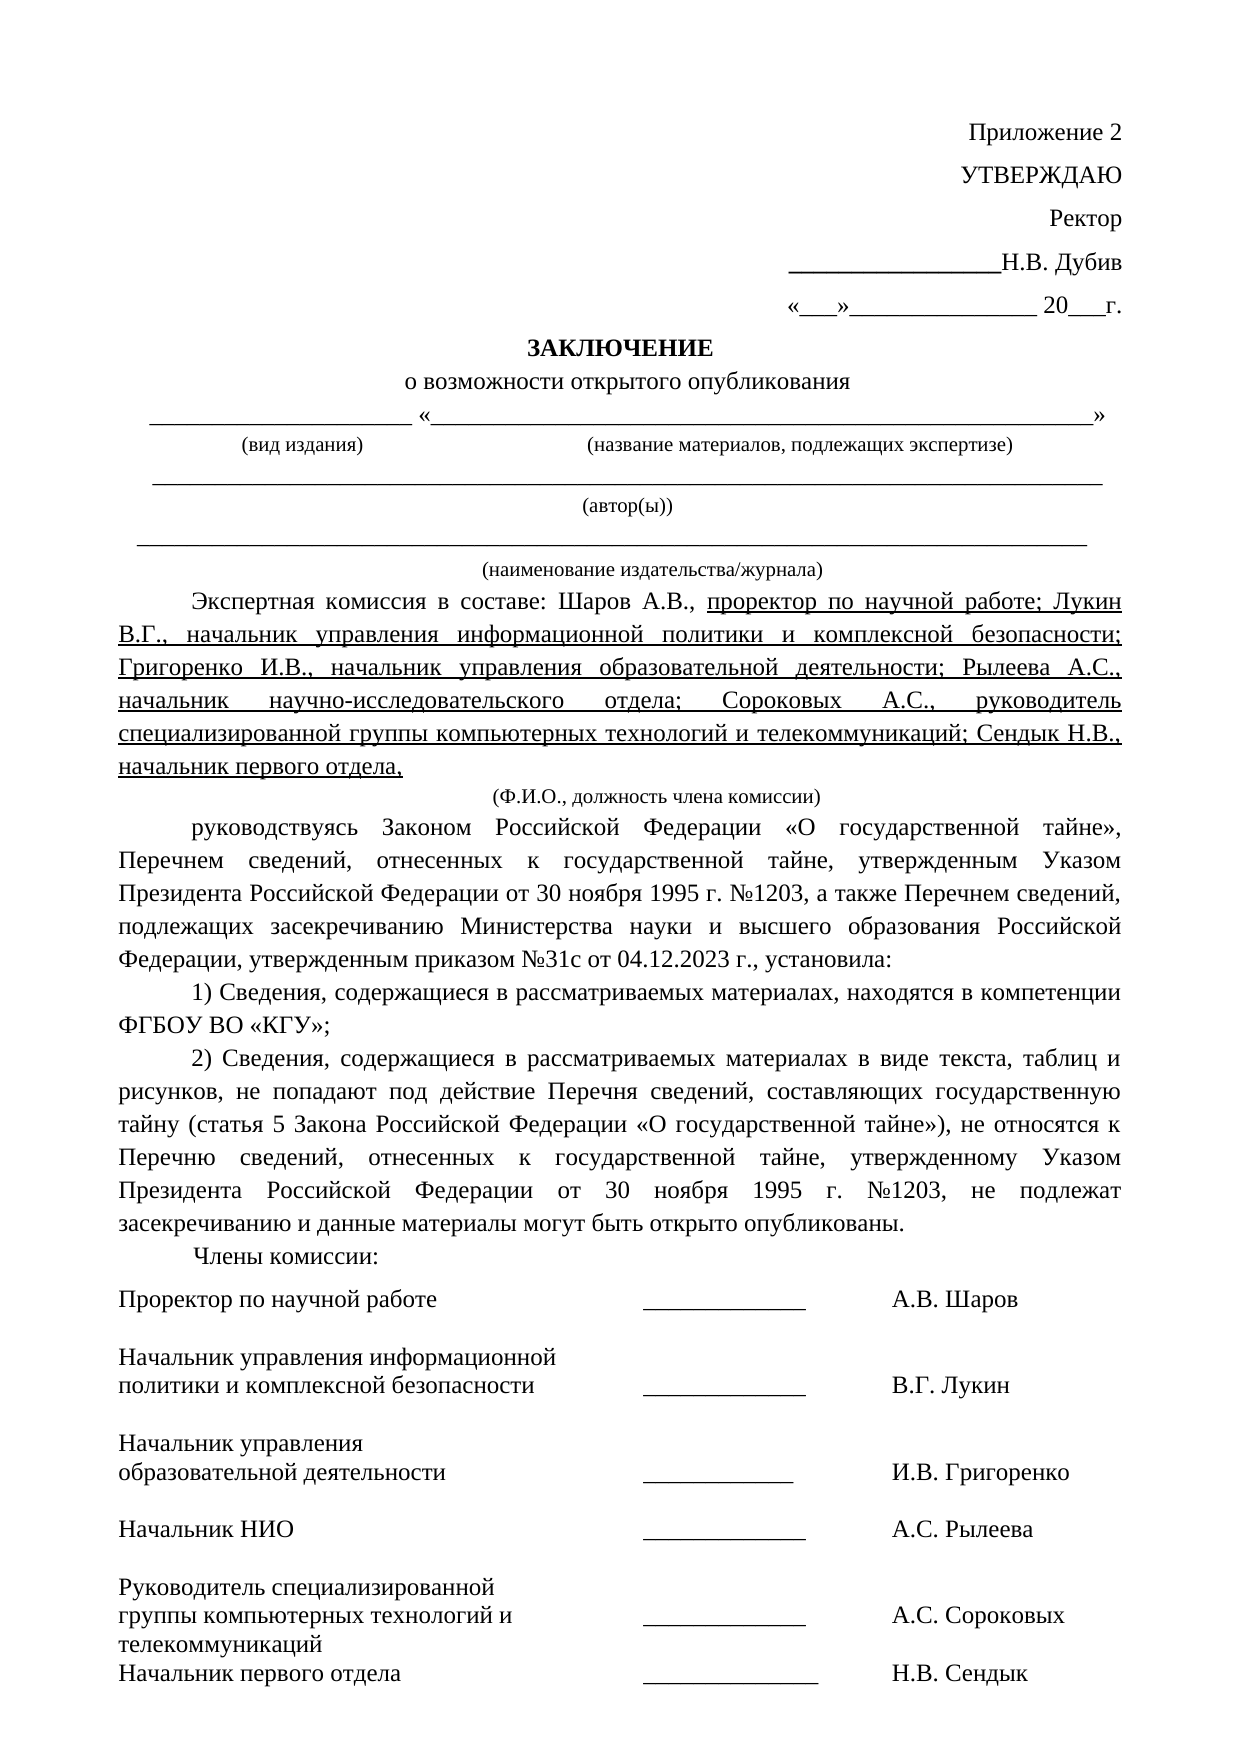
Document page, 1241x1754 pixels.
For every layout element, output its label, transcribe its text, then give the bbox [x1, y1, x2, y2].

table_cell Н.В. Сендык [892, 1658, 1123, 1687]
table_cell Начальник управления образовательной деятельности [118, 1399, 643, 1486]
text _________________Н.В. Дубив [118, 247, 1122, 275]
table_cell А.С. Рылеева [892, 1486, 1123, 1572]
text ____________________________________________________________________________ [118, 520, 1122, 549]
table_header _____________ [643, 1284, 892, 1342]
text 2) Сведения, содержащиеся в рассматриваемых материалах в виде текста, таблиц и рисунков, не попадают под действие Перечня сведений, составляющих государственную тайну (статья 5 Закона Российской Федерации «О государственной тайне»), не относятся к Перечню сведений, отнесенных к государственной тайне, утвержденному Указом Президента Российской Федерации от 30 ноября 1995 г. №1203, не подлежат засекречиванию и данные материалы могут быть открыто опубликованы. [118, 1043, 1122, 1237]
table_cell _____________ [643, 1342, 892, 1399]
text УТВЕРЖДАЮ [118, 160, 1122, 189]
table_cell _____________ [643, 1486, 892, 1572]
table_cell И.В. Григоренко [892, 1399, 1123, 1486]
table_cell Начальник первого отдела [118, 1658, 643, 1687]
table_cell _____________ [643, 1572, 892, 1658]
table_cell Руководитель специализированной группы компьютерных технологий и телекоммуникаций [118, 1572, 643, 1658]
text Григоренко И.В., начальник управления образовательной деятельности; Рылеева А.С., [118, 646, 1122, 677]
text специализированной группы компьютерных технологий и телекоммуникаций; Сендык Н.В., [118, 712, 1122, 743]
text Ректор [118, 203, 1122, 232]
text «___»_______________ 20___г. [118, 290, 1122, 318]
text ЗАКЛЮЧЕНИЕ [118, 333, 1122, 362]
text Приложение 2 [118, 117, 1122, 146]
text ____________________________________________________________________________ [118, 459, 1122, 488]
table_cell ____________ [643, 1399, 892, 1486]
table_cell В.Г. Лукин [892, 1342, 1123, 1399]
table_cell ______________ [643, 1658, 892, 1687]
text Экспертная комиссия в составе: Шаров А.В., проректор по научной работе; Лукин В.Г., начальник управления информационной политики и комплексной безопасности; [118, 586, 1122, 644]
table_cell Начальник управления информационной политики и комплексной безопасности [118, 1342, 643, 1399]
text Члены комиссии: [120, 1241, 1122, 1270]
table_cell А.С. Сороковых [892, 1572, 1123, 1658]
text руководствуясь Законом Российской Федерации «О государственной тайне», Перечнем сведений, отнесенных к государственной тайне, утвержденным Указом Президента Российской Федерации от 30 ноября 1995 г. №1203, а также Перечнем сведений, подлежащих засекречиванию Министерства науки и высшего образования Российской Федерации, утвержденным приказом №31с от 04.12.2023 г., установила: [118, 812, 1122, 973]
text (Ф.И.О., должность члена комиссии) [118, 784, 1122, 808]
text начальник научно-исследовательского отдела; Сороковых А.С., руководитель [118, 679, 1122, 710]
table_header А.В. Шаров [892, 1284, 1123, 1342]
text 1) Сведения, содержащиеся в рассматриваемых материалах, находятся в компетенции ФГБОУ ВО «КГУ»; [118, 977, 1122, 1039]
table_cell Начальник НИО [118, 1486, 643, 1572]
text начальник первого отдела, [118, 745, 1122, 780]
table_header Проректор по научной работе [118, 1284, 643, 1342]
text (автор(ы)) [118, 493, 1122, 517]
text _____________________ «_____________________________________________________» [118, 399, 1122, 428]
text (вид издания) (название материалов, подлежащих экспертизе) [118, 432, 1122, 456]
text о возможности открытого опубликования [118, 366, 1122, 395]
text (наименование издательства/журнала) [118, 553, 1122, 582]
